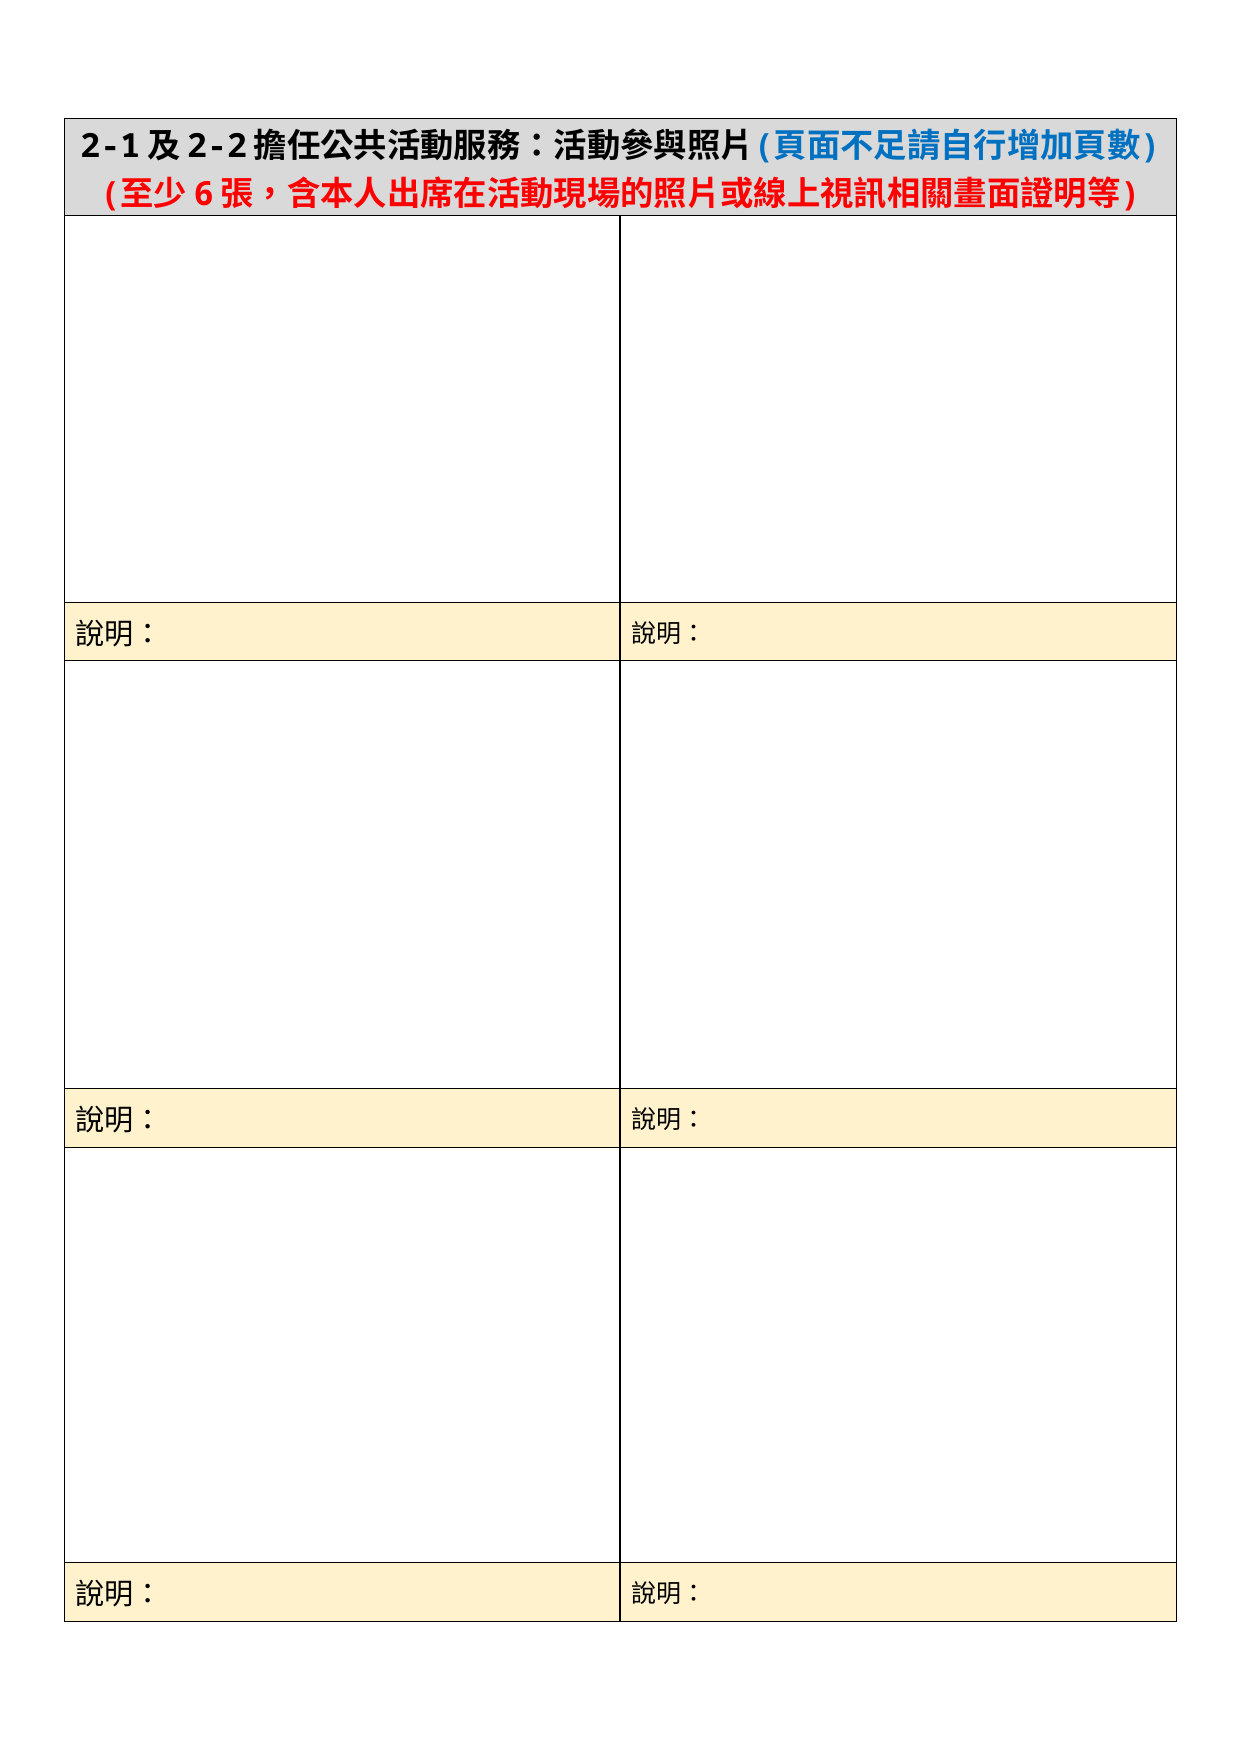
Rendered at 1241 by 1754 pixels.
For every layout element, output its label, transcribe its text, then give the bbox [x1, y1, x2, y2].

table_cell 說明： [65, 603, 619, 660]
table_cell 說明： [65, 1089, 619, 1147]
table_cell [65, 216, 619, 602]
table_cell 說明： [65, 1563, 619, 1621]
table_cell [621, 216, 1176, 602]
table_cell [65, 661, 619, 1088]
table_cell [65, 1148, 619, 1562]
table_cell [621, 661, 1176, 1088]
table_header 2-1及2-2擔任公共活動服務：活動參與照片(頁面不足請自行增加頁數) (至少6張，含本人出席在活動現場的照片或線上視訊相關畫面證明等) [65, 119, 1176, 215]
table_cell 說明： [621, 1089, 1176, 1147]
table_cell 說明： [621, 1563, 1176, 1621]
table_cell [621, 1148, 1176, 1562]
table_cell 說明： [621, 603, 1176, 660]
